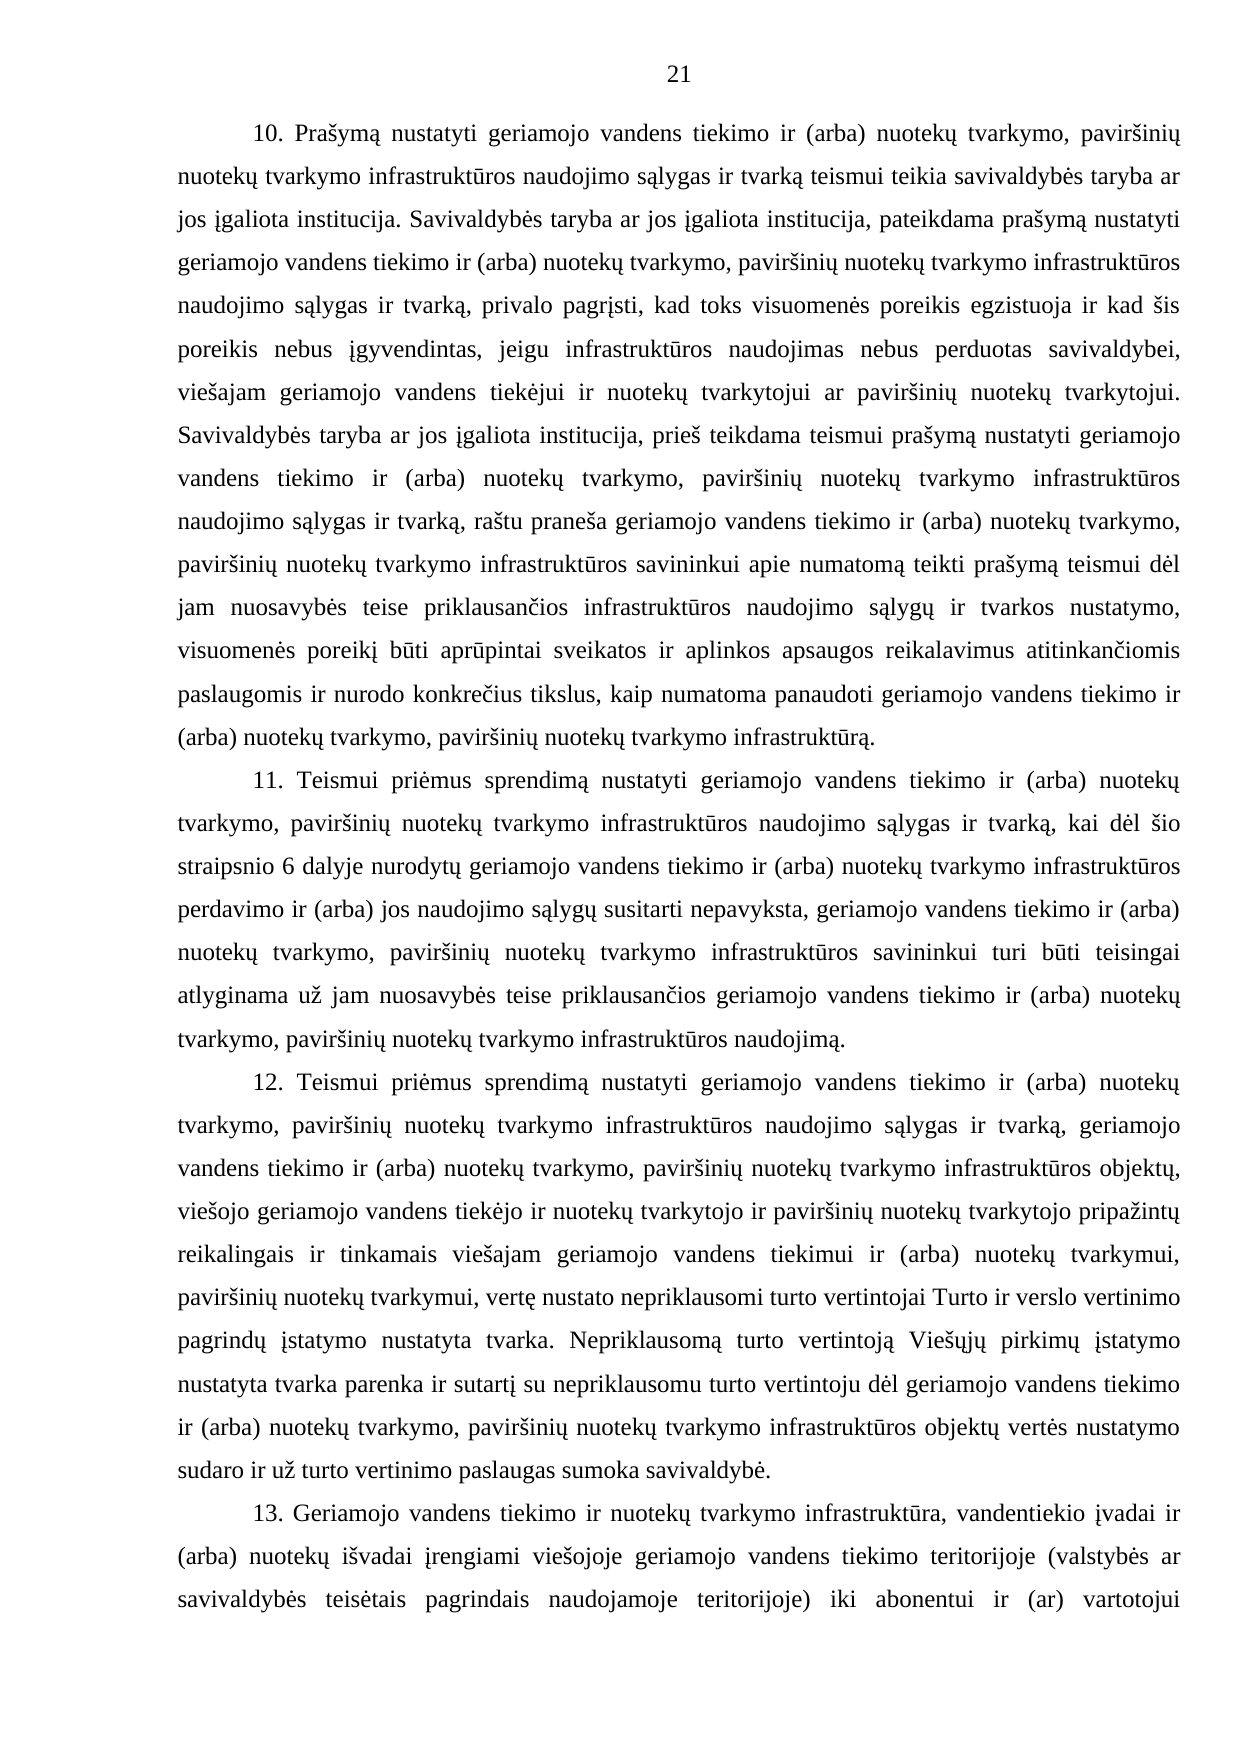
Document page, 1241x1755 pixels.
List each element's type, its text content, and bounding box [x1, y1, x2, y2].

text 11. Teismui priėmus sprendimą nustatyti geriamojo vandens tiekimo ir (arba) nuotekų tvarkymo, paviršinių nuotekų tvarkymo infrastruktūros naudojimo sąlygas ir tvarką, kai dėl šio straipsnio 6 dalyje nurodytų geriamojo vandens tiekimo ir (arba) nuotekų tvarkymo infrastruktūros perdavimo ir (arba) jos naudojimo sąlygų susitarti nepavyksta, geriamojo vandens tiekimo ir (arba) nuotekų tvarkymo, paviršinių nuotekų tvarkymo infrastruktūros savininkui turi būti teisingai atlyginama už jam nuosavybės teise priklausančios geriamojo vandens tiekimo ir (arba) nuotekų tvarkymo, paviršinių nuotekų tvarkymo infrastruktūros naudojimą. [177, 765, 1181, 1052]
text 12. Teismui priėmus sprendimą nustatyti geriamojo vandens tiekimo ir (arba) nuotekų tvarkymo, paviršinių nuotekų tvarkymo infrastruktūros naudojimo sąlygas ir tvarką, geriamojo vandens tiekimo ir (arba) nuotekų tvarkymo, paviršinių nuotekų tvarkymo infrastruktūros objektų, viešojo geriamojo vandens tiekėjo ir nuotekų tvarkytojo ir paviršinių nuotekų tvarkytojo pripažintų reikalingais ir tinkamais viešajam geriamojo vandens tiekimui ir (arba) nuotekų tvarkymui, paviršinių nuotekų tvarkymui, vertę nustato nepriklausomi turto vertintojai Turto ir verslo vertinimo pagrindų įstatymo nustatyta tvarka. Nepriklausomą turto vertintoją Viešųjų pirkimų įstatymo nustatyta tvarka parenka ir sutartį su nepriklausomu turto vertintoju dėl geriamojo vandens tiekimo ir (arba) nuotekų tvarkymo, paviršinių nuotekų tvarkymo infrastruktūros objektų vertės nustatymo sudaro ir už turto vertinimo paslaugas sumoka savivaldybė. [177, 1067, 1181, 1484]
text 10. Prašymą nustatyti geriamojo vandens tiekimo ir (arba) nuotekų tvarkymo, paviršinių nuotekų tvarkymo infrastruktūros naudojimo sąlygas ir tvarką teismui teikia savivaldybės taryba ar jos įgaliota institucija. Savivaldybės taryba ar jos įgaliota institucija, pateikdama prašymą nustatyti geriamojo vandens tiekimo ir (arba) nuotekų tvarkymo, paviršinių nuotekų tvarkymo infrastruktūros naudojimo sąlygas ir tvarką, privalo pagrįsti, kad toks visuomenės poreikis egzistuoja ir kad šis poreikis nebus įgyvendintas, jeigu infrastruktūros naudojimas nebus perduotas savivaldybei, viešajam geriamojo vandens tiekėjui ir nuotekų tvarkytojui ar paviršinių nuotekų tvarkytojui. Savivaldybės taryba ar jos įgaliota institucija, prieš teikdama teismui prašymą nustatyti geriamojo vandens tiekimo ir (arba) nuotekų tvarkymo, paviršinių nuotekų tvarkymo infrastruktūros naudojimo sąlygas ir tvarką, raštu praneša geriamojo vandens tiekimo ir (arba) nuotekų tvarkymo, paviršinių nuotekų tvarkymo infrastruktūros savininkui apie numatomą teikti prašymą teismui dėl jam nuosavybės teise priklausančios infrastruktūros naudojimo sąlygų ir tvarkos nustatymo, visuomenės poreikį būti aprūpintai sveikatos ir aplinkos apsaugos reikalavimus atitinkančiomis paslaugomis ir nurodo konkrečius tikslus, kaip numatoma panaudoti geriamojo vandens tiekimo ir (arba) nuotekų tvarkymo, paviršinių nuotekų tvarkymo infrastruktūrą. [177, 118, 1181, 751]
text 13. Geriamojo vandens tiekimo ir nuotekų tvarkymo infrastruktūra, vandentiekio įvadai ir (arba) nuotekų išvadai įrengiami viešojoje geriamojo vandens tiekimo teritorijoje (valstybės ar savivaldybės teisėtais pagrindais naudojamoje teritorijoje) iki abonentui ir (ar) vartotojui [177, 1498, 1181, 1613]
